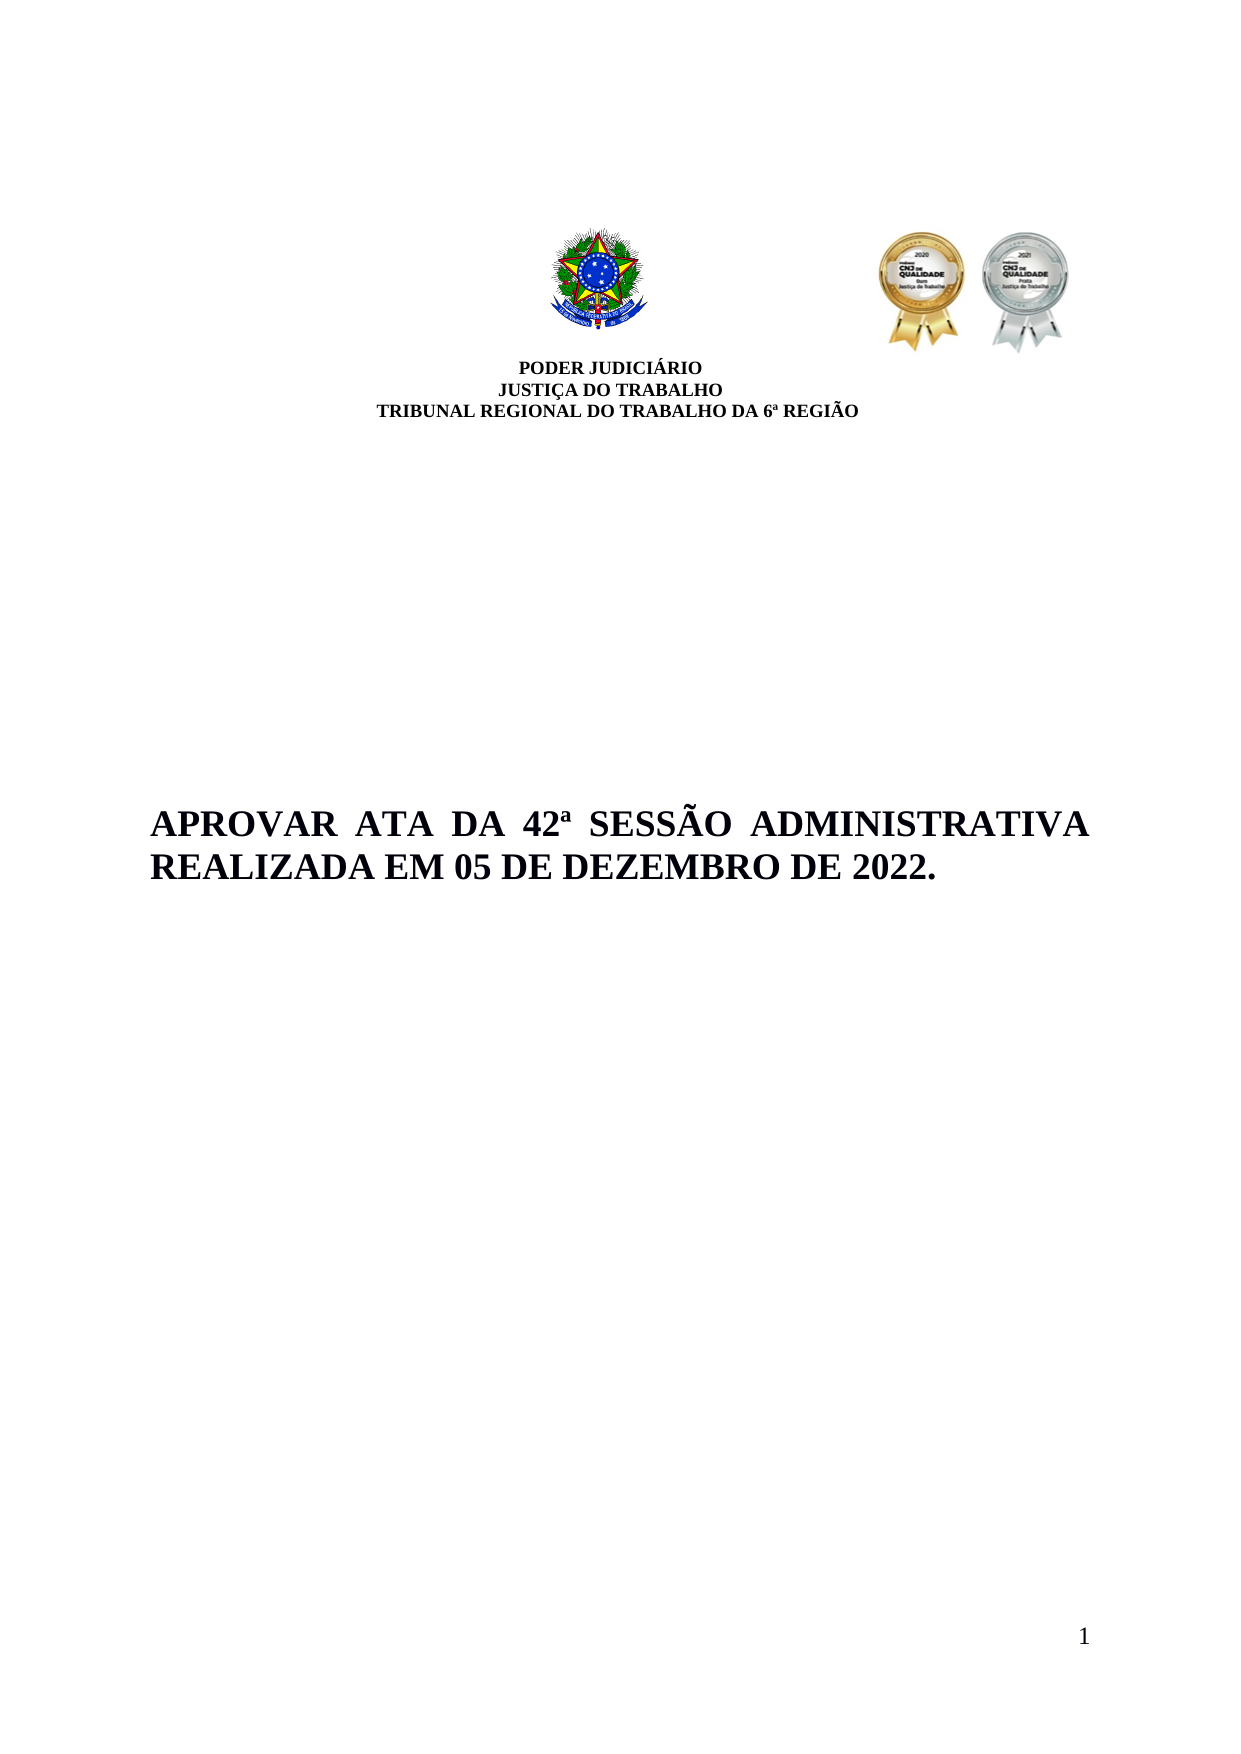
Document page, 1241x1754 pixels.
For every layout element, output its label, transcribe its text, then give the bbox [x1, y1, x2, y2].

text APROVAR ATA DA 42ª SESSÃO ADMINISTRATIVA REALIZADA EM 05 DE DEZEMBRO DE 2022. [150, 802, 1090, 888]
